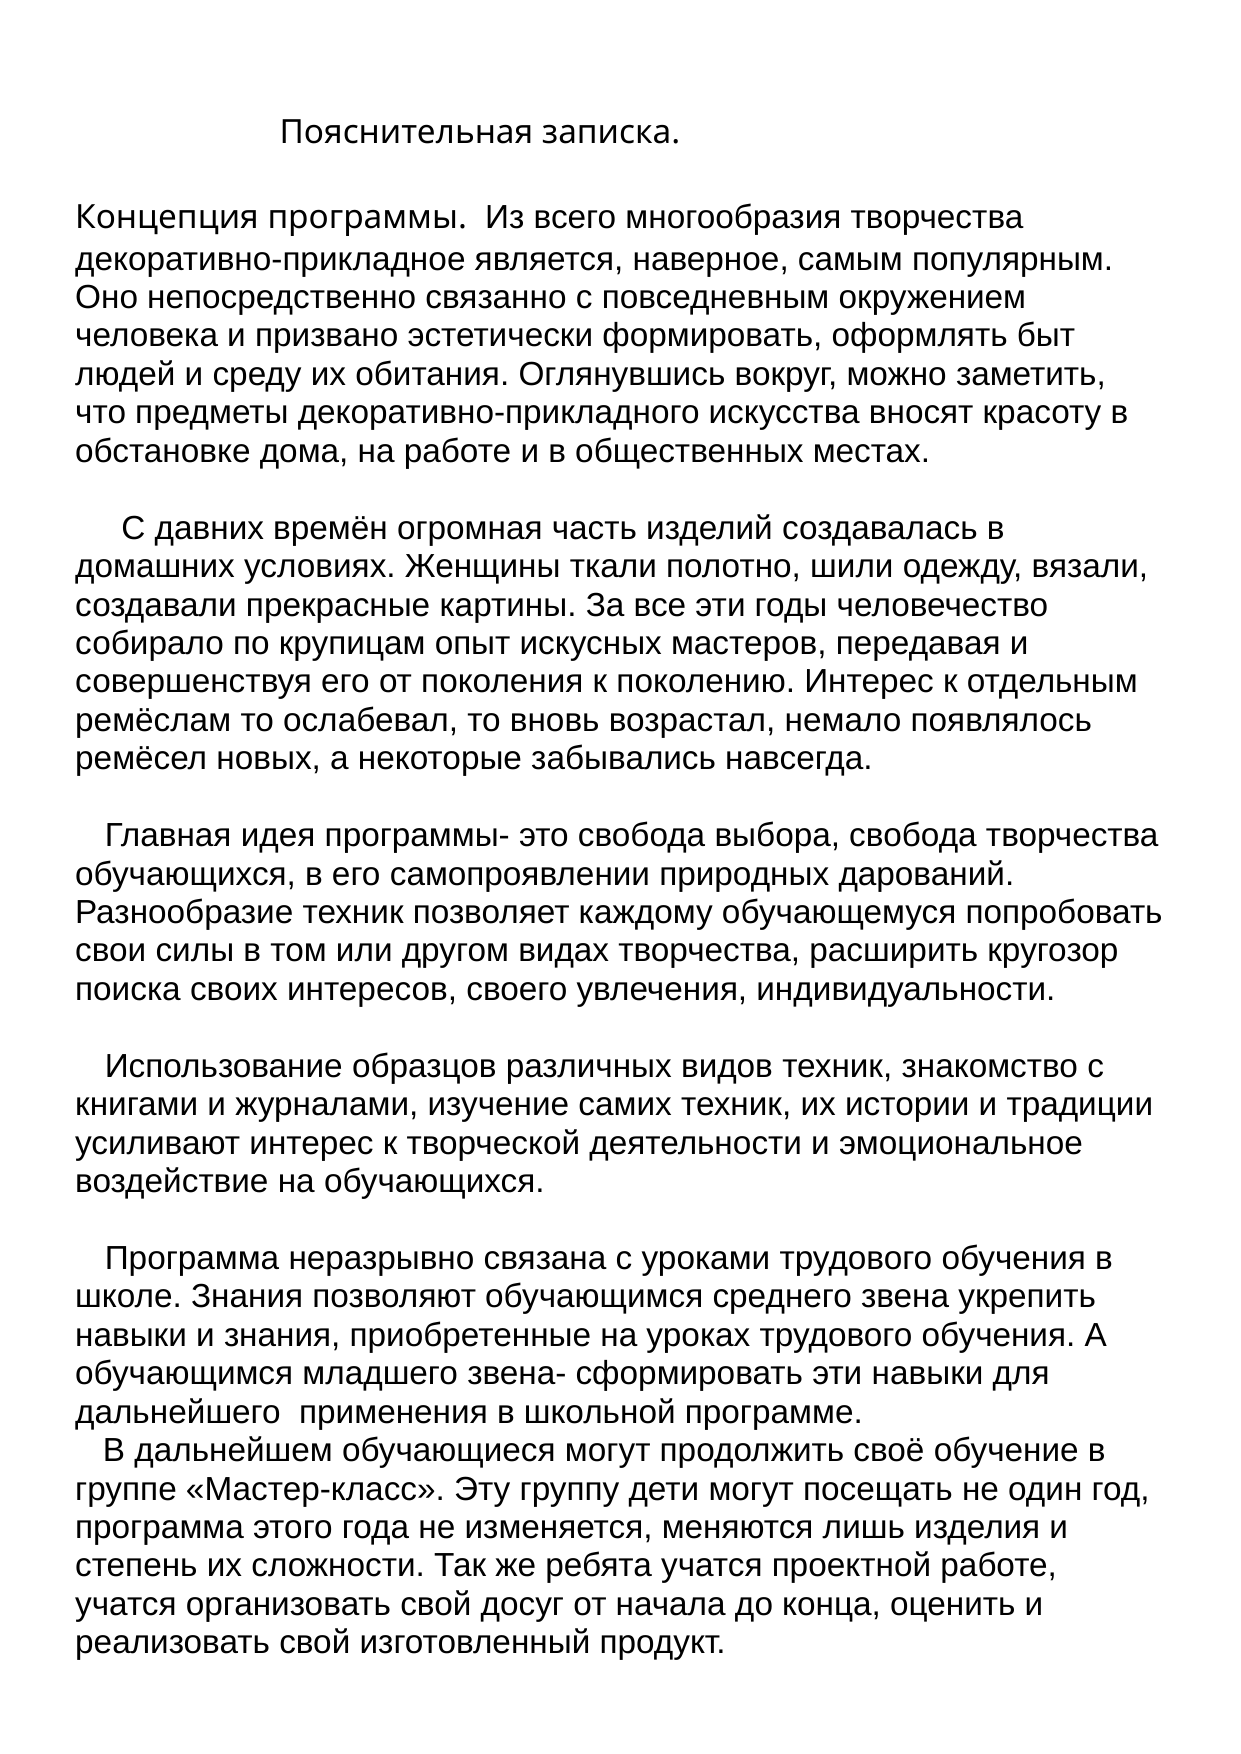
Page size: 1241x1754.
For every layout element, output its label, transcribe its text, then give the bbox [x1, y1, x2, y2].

text Использование образцов различных видов техник, знакомство с книгами и журналами, изучение самих техник, их истории и традиции усиливают интерес к творческой деятельности и эмоциональное воздействие на обучающихся. [75, 1046, 1165, 1199]
text Главная идея программы- это свобода выбора, свобода творчества обучающихся, в его самопроявлении природных дарований. Разнообразие техник позволяет каждому обучающемуся попробовать свои силы в том или другом видах творчества, расширить кругозор поиска своих интересов, своего увлечения, индивидуальности. [75, 815, 1165, 1007]
text С давних времён огромная часть изделий создавалась в домашних условиях. Женщины ткали полотно, шили одежду, вязали, создавали прекрасные картины. За все эти годы человечество собирало по крупицам опыт искусных мастеров, передавая и совершенствуя его от поколения к поколению. Интерес к отдельным ремёслам то ослабевал, то вновь возрастал, немало появлялось ремёсел новых, а некоторые забывались навсегда. [75, 508, 1165, 777]
text Пояснительная записка. [75, 104, 1165, 155]
text Программа неразрывно связана с уроками трудового обучения в школе. Знания позволяют обучающимся среднего звена укрепить навыки и знания, приобретенные на уроках трудового обучения. А обучающимся младшего звена- сформировать эти навыки для дальнейшего применения в школьной программе. [75, 1238, 1165, 1430]
text Концепция программы. Из всего многообразия творчества декоративно-прикладное является, наверное, самым популярным. Оно непосредственно связанно с повседневным окружением человека и призвано эстетически формировать, оформлять быт людей и среду их обитания. Оглянувшись вокруг, можно заметить, что предметы декоративно-прикладного искусства вносят красоту в обстановке дома, на работе и в общественных местах. [75, 193, 1165, 469]
text В дальнейшем обучающиеся могут продолжить своё обучение в группе «Мастер-класс». Эту группу дети могут посещать не один год, программа этого года не изменяется, меняются лишь изделия и степень их сложности. Так же ребята учатся проектной работе, учатся организовать свой досуг от начала до конца, оценить и реализовать свой изготовленный продукт. [75, 1430, 1165, 1661]
